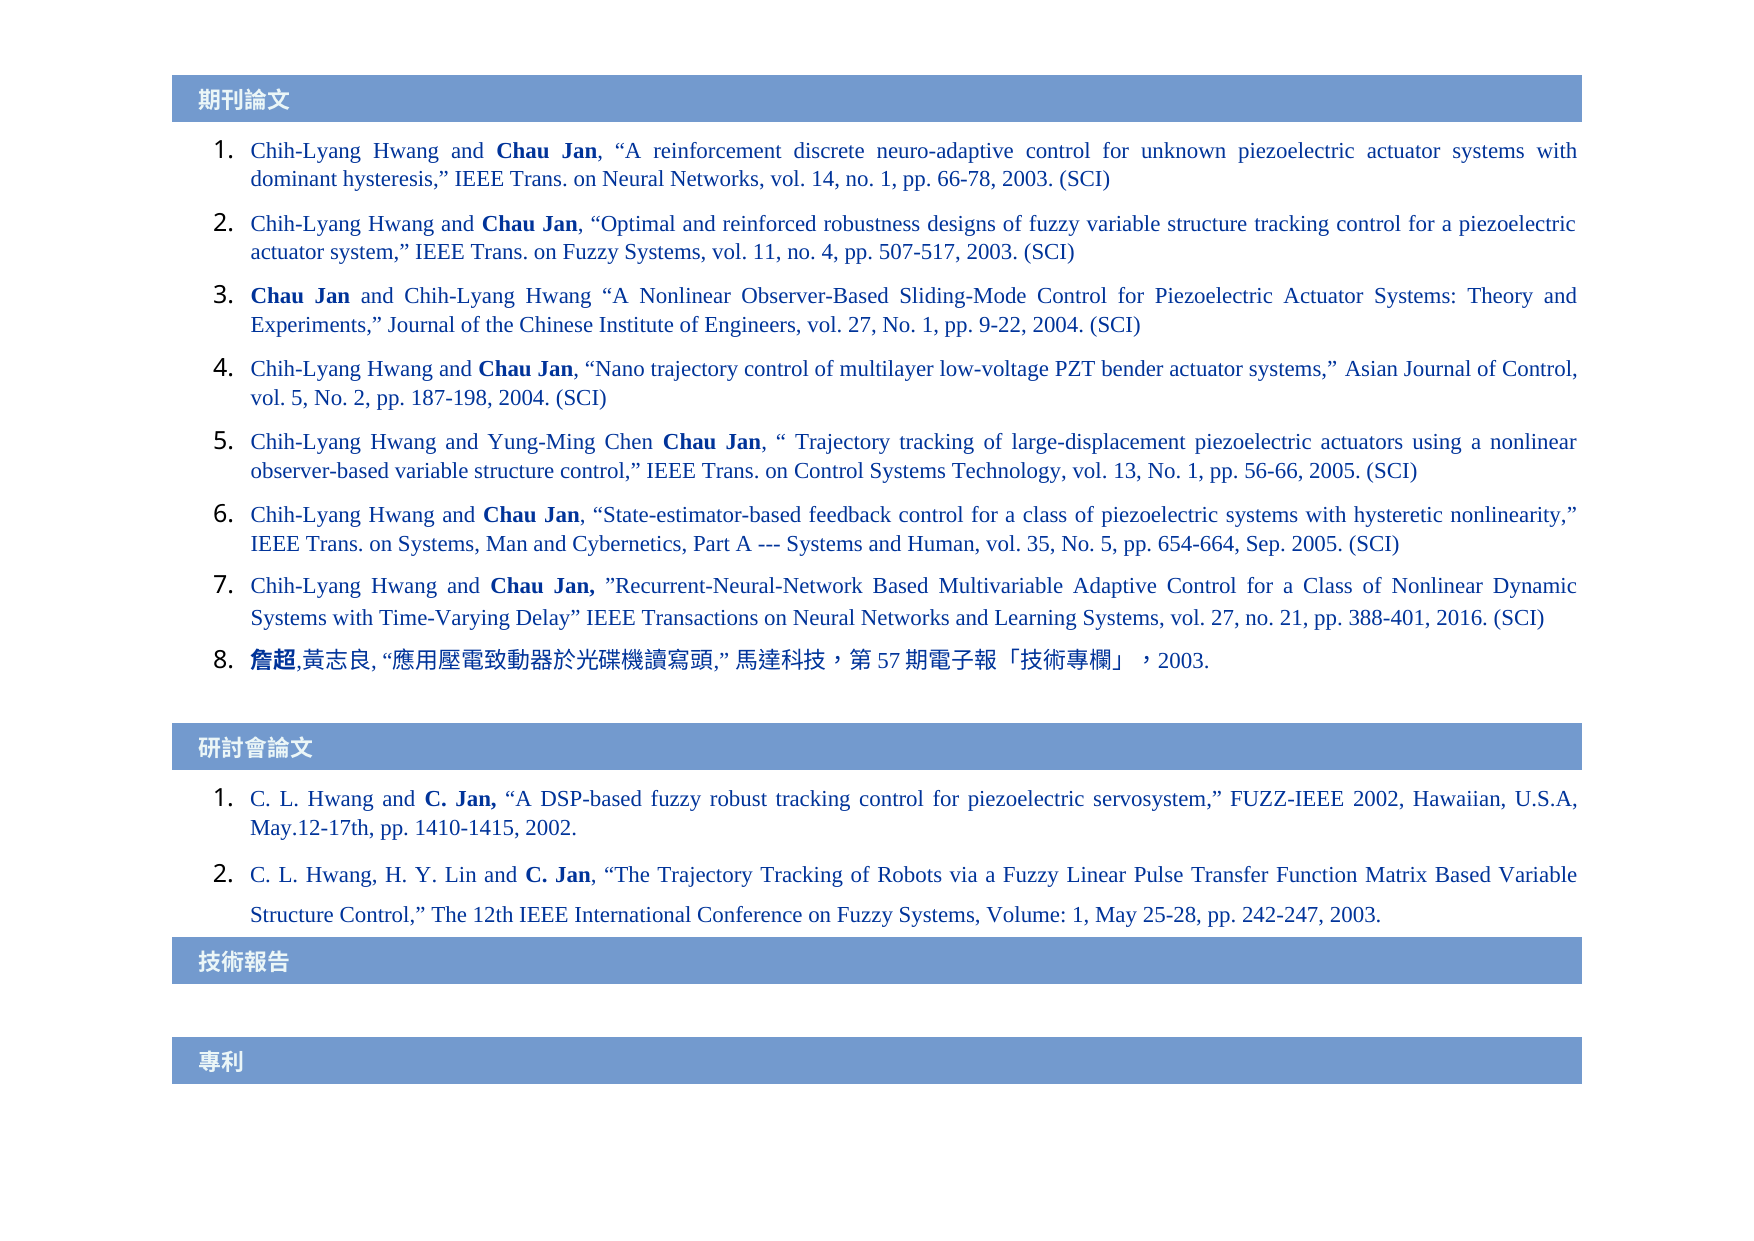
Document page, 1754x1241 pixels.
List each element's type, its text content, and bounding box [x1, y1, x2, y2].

table_cell 期刊論文 [172, 75, 1582, 122]
table_cell 研討會論文 [172, 723, 1582, 770]
table_cell [172, 1084, 1582, 1137]
table_cell Chih-Lyang Hwang and Chau Jan, “A reinforcement discrete neuro-adaptive control for unknown piezoelectric actuator systems with dominant hysteresis,” IEEE Trans. on Neural Networks, vol. 14, no. 1, pp. 66-78, 2003. (SCI) Chih-Lyang Hwang and Chau Jan, “Optimal and reinforced robustness designs of fuzzy variable structure tracking control for a piezoelectric actuator system,” IEEE Trans. on Fuzzy Systems, vol. 11, no. 4, pp. 507-517, 2003. (SCI) Chau Jan and Chih-Lyang Hwang “A Nonlinear Observer-Based Sliding-Mode Control for Piezoelectric Actuator Systems: Theory and Experiments,” Journal of the Chinese Institute of Engineers, vol. 27, No. 1, pp. 9-22, 2004. (SCI) Chih-Lyang Hwang and Chau Jan, “Nano trajectory control of multilayer low-voltage PZT bender actuator systems,” Asian Journal of Control, vol. 5, No. 2, pp. 187-198, 2004. (SCI) Chih-Lyang Hwang and Yung-Ming Chen Chau Jan, “ Trajectory tracking of large-displacement piezoelectric actuators using a nonlinear observer-based variable structure control,” IEEE Trans. on Control Systems Technology, vol. 13, No. 1, pp. 56-66, 2005. (SCI) Chih-Lyang Hwang and Chau Jan, “State-estimator-based feedback control for a class of piezoelectric systems with hysteretic nonlinearity,” IEEE Trans. on Systems, Man and Cybernetics, Part A --- Systems and Human, vol. 35, No. 5, pp. 654-664, Sep. 2005. (SCI) Chih-Lyang Hwang and Chau Jan, ”Recurrent-Neural-Network Based Multivariable Adaptive Control for a Class of Nonlinear Dynamic Systems with Time-Varying Delay” IEEE Transactions on Neural Networks and Learning Systems, vol. 27, no. 21, pp. 388-401, 2016. (SCI) 詹超,黃志良, “應用壓電致動器於光碟機讀寫頭,” 馬達科技，第57 期電子報「技術專欄」，2003. [172, 122, 1582, 723]
table_cell [172, 984, 1582, 1037]
table_cell 專利 [172, 1037, 1582, 1084]
table_cell C. L. Hwang and C. Jan, “A DSP-based fuzzy robust tracking control for piezoelectric servosystem,” FUZZ-IEEE 2002, Hawaiian, U.S.A, May.12-17th, pp. 1410-1415, 2002. C. L. Hwang, H. Y. Lin and C. Jan, “The Trajectory Tracking of Robots via a Fuzzy Linear Pulse Transfer Function Matrix Based Variable Structure Control,” The 12th IEEE International Conference on Fuzzy Systems, Volume: 1, May 25-28, pp. 242-247, 2003. [172, 770, 1582, 937]
table_cell 技術報告 [172, 937, 1582, 984]
